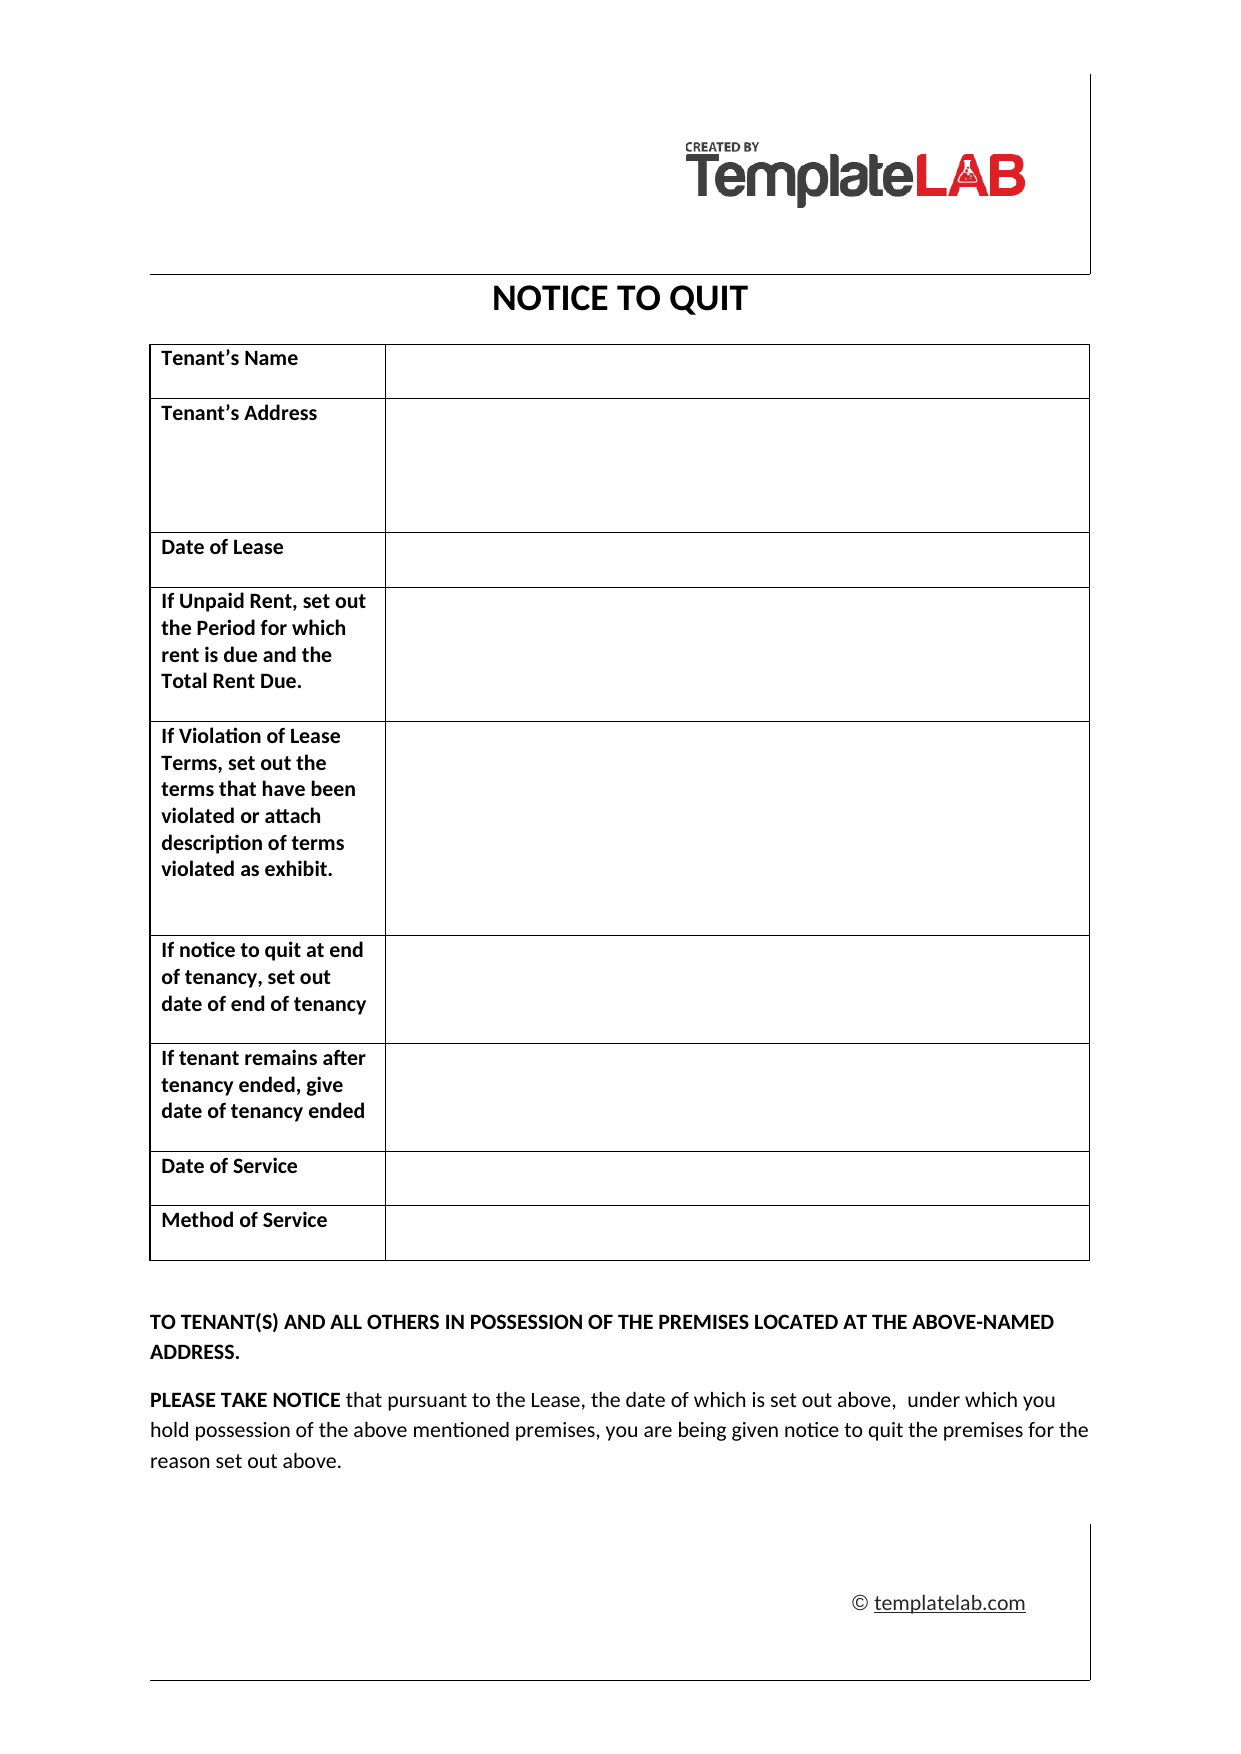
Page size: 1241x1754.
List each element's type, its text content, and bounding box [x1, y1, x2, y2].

table_cell Date of Lease [151, 533, 385, 587]
table_cell [386, 588, 1089, 721]
table_cell If Violation of Lease Terms, set out the terms that have been violated or attach description of terms violated as exhibit. [151, 722, 385, 935]
table_cell [386, 1206, 1089, 1259]
table_cell Method of Service [151, 1206, 385, 1259]
table_cell If Unpaid Rent, set out the Period for which rent is due and the Total Rent Due. [151, 588, 385, 721]
table_cell Date of Service [151, 1152, 385, 1205]
table_cell [386, 722, 1089, 935]
table_cell [386, 399, 1089, 532]
table_cell If notice to quit at end of tenancy, set out date of end of tenancy [151, 936, 385, 1043]
table_cell [386, 936, 1089, 1043]
text TO TENANT(S) AND ALL OTHERS IN POSSESSION OF THE PREMISES LOCATED AT THE ABOVE-NAMED ADDRESS. [150, 1308, 1090, 1365]
table_header [386, 345, 1089, 398]
table_cell Tenant’s Address [151, 399, 385, 532]
table_cell If tenant remains after tenancy ended, give date of tenancy ended [151, 1044, 385, 1151]
text PLEASE TAKE NOTICE that pursuant to the Lease, the date of which is set out above, under which you hold possession of the above mentioned premises, you are being given notice to quit the premises for the reason set out above. [150, 1386, 1090, 1474]
table_cell [386, 533, 1089, 587]
text NOTICE TO QUIT [150, 274, 1090, 320]
table_header Tenant’s Name [151, 345, 385, 398]
table_cell [386, 1044, 1089, 1151]
table_cell [386, 1152, 1089, 1205]
